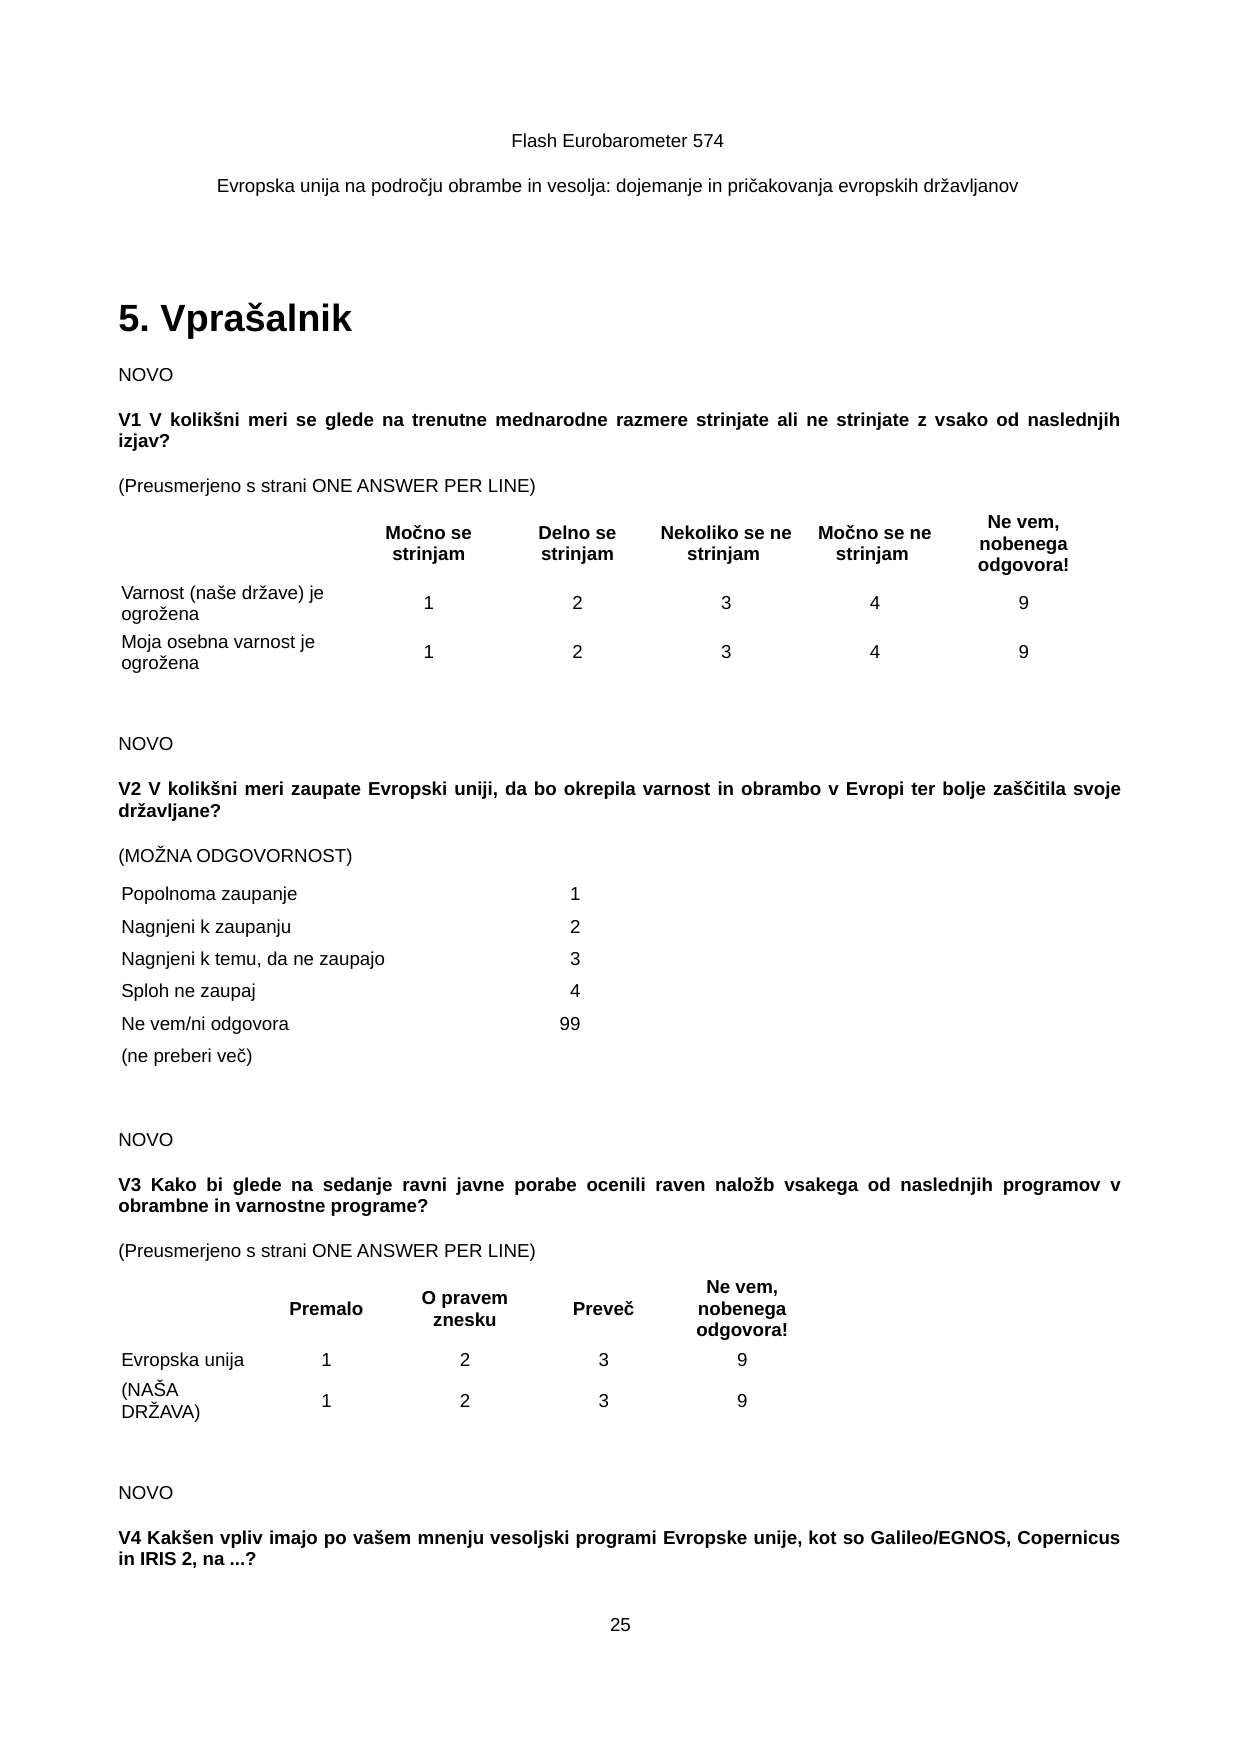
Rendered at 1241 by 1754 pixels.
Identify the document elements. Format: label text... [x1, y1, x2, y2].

table_header 1 [444, 878, 583, 910]
text V4 Kakšen vpliv imajo po vašem mnenju vesoljski programi Evropske unije, kot so Galileo/EGNOS, Copernicus in IRIS 2, na ...? [118, 1526, 1122, 1569]
text (MOŽNA ODGOVORNOST) [118, 844, 1122, 866]
table_cell 3 [534, 1376, 673, 1425]
table_cell 3 [534, 1344, 673, 1376]
table_cell 99 [444, 1007, 583, 1039]
table_cell 4 [444, 975, 583, 1007]
table_cell 9 [673, 1376, 811, 1425]
table_cell 3 [652, 628, 800, 676]
table_cell Sploh ne zaupaj [118, 975, 444, 1007]
table_cell 2 [503, 579, 652, 627]
table_cell 2 [395, 1376, 534, 1425]
table_cell 9 [949, 628, 1098, 676]
table_cell Evropska unija [118, 1344, 257, 1376]
text NOVO [118, 1128, 1122, 1150]
table_cell 2 [444, 910, 583, 942]
table_header Preveč [534, 1273, 673, 1344]
table_cell 4 [800, 579, 949, 627]
table_header Ne vem, nobenega odgovora! [949, 508, 1098, 578]
table_cell (NAŠA DRŽAVA) [118, 1376, 257, 1425]
table_cell 9 [673, 1344, 811, 1376]
table_cell 2 [395, 1344, 534, 1376]
table_cell 1 [257, 1344, 395, 1376]
table_cell (ne preberi več) [118, 1040, 444, 1072]
table_header Nekoliko se ne strinjam [652, 508, 800, 578]
table_cell Ne vem/ni odgovora [118, 1007, 444, 1039]
text NOVO [118, 1482, 1122, 1503]
table_cell Moja osebna varnost je ogrožena [118, 628, 354, 676]
text V1 V kolikšni meri se glede na trenutne mednarodne razmere strinjate ali ne strinjate z vsako od naslednjih izjav? [118, 408, 1122, 451]
table_header Ne vem, nobenega odgovora! [673, 1273, 811, 1344]
table_header Delno se strinjam [503, 508, 652, 578]
table_cell 2 [503, 628, 652, 676]
table_cell 9 [949, 579, 1098, 627]
table_header Močno se ne strinjam [800, 508, 949, 578]
table_cell 1 [354, 628, 503, 676]
table_cell 1 [257, 1376, 395, 1425]
table_header [118, 508, 354, 578]
table_cell 1 [354, 579, 503, 627]
table_cell Varnost (naše države) je ogrožena [118, 579, 354, 627]
text NOVO [118, 363, 1122, 385]
table_header [118, 1273, 257, 1344]
table_cell 3 [444, 943, 583, 975]
text V3 Kako bi glede na sedanje ravni javne porabe ocenili raven naložb vsakega od naslednjih programov v obrambne in varnostne programe? [118, 1173, 1122, 1217]
table_header Popolnoma zaupanje [118, 878, 444, 910]
table_cell 4 [800, 628, 949, 676]
text (Preusmerjeno s strani ONE ANSWER PER LINE) [118, 1240, 1122, 1261]
table_header Premalo [257, 1273, 395, 1344]
table_cell Nagnjeni k zaupanju [118, 910, 444, 942]
table_cell 3 [652, 579, 800, 627]
table_header O pravem znesku [395, 1273, 534, 1344]
table_cell Nagnjeni k temu, da ne zaupajo [118, 943, 444, 975]
text (Preusmerjeno s strani ONE ANSWER PER LINE) [118, 475, 1122, 496]
text NOVO [118, 733, 1122, 754]
table_cell [444, 1040, 583, 1072]
table_header Močno se strinjam [354, 508, 503, 578]
text V2 V kolikšni meri zaupate Evropski uniji, da bo okrepila varnost in obrambo v Evropi ter bolje zaščitila svoje državljane? [118, 778, 1122, 821]
subtitle 5. Vprašalnik [118, 296, 1122, 339]
